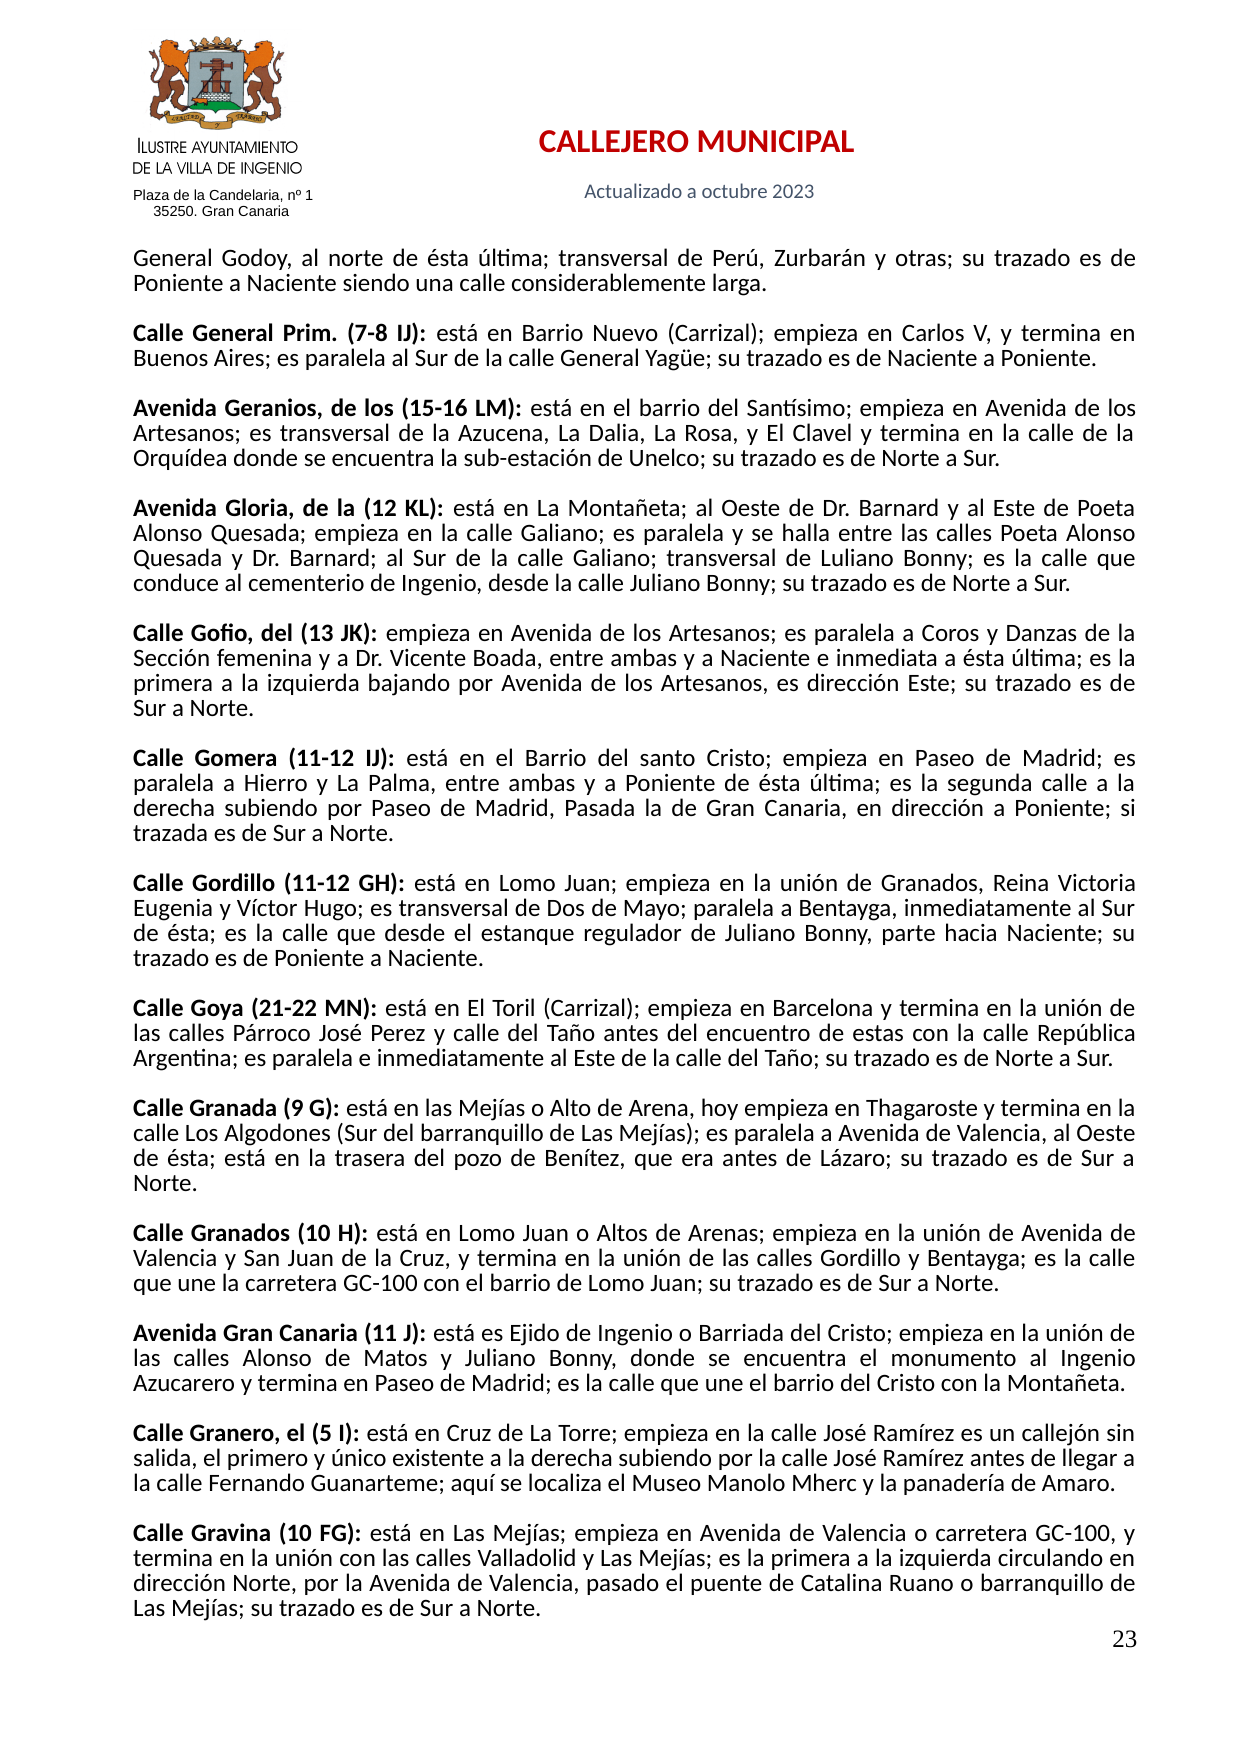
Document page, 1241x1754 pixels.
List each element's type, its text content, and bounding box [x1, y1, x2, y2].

text Calle Gravina (10 FG): está en Las Mejías; empieza en Avenida de Valencia o carretera GC-100, y termina en la unión con las calles Valladolid y Las Mejías; es la primera a la izquierda circulando en dirección Norte, por la Avenida de Valencia, pasado el puente de Catalina Ruano o barranquillo de Las Mejías; su trazado es de Sur a Norte. [133, 1522, 1137, 1622]
text Avenida Gran Canaria (11 J): está es Ejido de Ingenio o Barriada del Cristo; empieza en la unión de las calles Alonso de Matos y Juliano Bonny, donde se encuentra el monumento al Ingenio Azucarero y termina en Paseo de Madrid; es la calle que une el barrio del Cristo con la Montañeta. [133, 1322, 1137, 1397]
text Calle Goya (21-22 MN): está en El Toril (Carrizal); empieza en Barcelona y termina en la unión de las calles Párroco José Perez y calle del Taño antes del encuentro de estas con la calle República Argentina; es paralela e inmediatamente al Este de la calle del Taño; su trazado es de Norte a Sur. [133, 997, 1137, 1072]
text General Godoy, al norte de ésta última; transversal de Perú, Zurbarán y otras; su trazado es de Poniente a Naciente siendo una calle considerablemente larga. [133, 247, 1137, 297]
text Calle Gofio, del (13 JK): empieza en Avenida de los Artesanos; es paralela a Coros y Danzas de la Sección femenina y a Dr. Vicente Boada, entre ambas y a Naciente e inmediata a ésta última; es la primera a la izquierda bajando por Avenida de los Artesanos, es dirección Este; su trazado es de Sur a Norte. [133, 622, 1137, 722]
picture [132, 29, 302, 174]
text Avenida Geranios, de los (15-16 LM): está en el barrio del Santísimo; empieza en Avenida de los Artesanos; es transversal de la Azucena, La Dalia, La Rosa, y El Clavel y termina en la calle de la Orquídea donde se encuentra la sub-estación de Unelco; su trazado es de Norte a Sur. [133, 397, 1137, 472]
text Calle Granada (9 G): está en las Mejías o Alto de Arena, hoy empieza en Thagaroste y termina en la calle Los Algodones (Sur del barranquillo de Las Mejías); es paralela a Avenida de Valencia, al Oeste de ésta; está en la trasera del pozo de Benítez, que era antes de Lázaro; su trazado es de Sur a Norte. [133, 1097, 1137, 1197]
text Calle Granero, el (5 I): está en Cruz de La Torre; empieza en la calle José Ramírez es un callejón sin salida, el primero y único existente a la derecha subiendo por la calle José Ramírez antes de llegar a la calle Fernando Guanarteme; aquí se localiza el Museo Manolo Mherc y la panadería de Amaro. [133, 1422, 1137, 1497]
text Calle Gomera (11-12 IJ): está en el Barrio del santo Cristo; empieza en Paseo de Madrid; es paralela a Hierro y La Palma, entre ambas y a Poniente de ésta última; es la segunda calle a la derecha subiendo por Paseo de Madrid, Pasada la de Gran Canaria, en dirección a Poniente; si trazada es de Sur a Norte. [133, 747, 1137, 847]
text Calle Granados (10 H): está en Lomo Juan o Altos de Arenas; empieza en la unión de Avenida de Valencia y San Juan de la Cruz, y termina en la unión de las calles Gordillo y Bentayga; es la calle que une la carretera GC-100 con el barrio de Lomo Juan; su trazado es de Sur a Norte. [133, 1222, 1137, 1297]
text Calle Gordillo (11-12 GH): está en Lomo Juan; empieza en la unión de Granados, Reina Victoria Eugenia y Víctor Hugo; es transversal de Dos de Mayo; paralela a Bentayga, inmediatamente al Sur de ésta; es la calle que desde el estanque regulador de Juliano Bonny, parte hacia Naciente; su trazado es de Poniente a Naciente. [133, 872, 1137, 972]
text Calle General Prim. (7-8 IJ): está en Barrio Nuevo (Carrizal); empieza en Carlos V, y termina en Buenos Aires; es paralela al Sur de la calle General Yagüe; su trazado es de Naciente a Poniente. [133, 322, 1137, 372]
text Avenida Gloria, de la (12 KL): está en La Montañeta; al Oeste de Dr. Barnard y al Este de Poeta Alonso Quesada; empieza en la calle Galiano; es paralela y se halla entre las calles Poeta Alonso Quesada y Dr. Barnard; al Sur de la calle Galiano; transversal de Luliano Bonny; es la calle que conduce al cementerio de Ingenio, desde la calle Juliano Bonny; su trazado es de Norte a Sur. [133, 497, 1137, 597]
